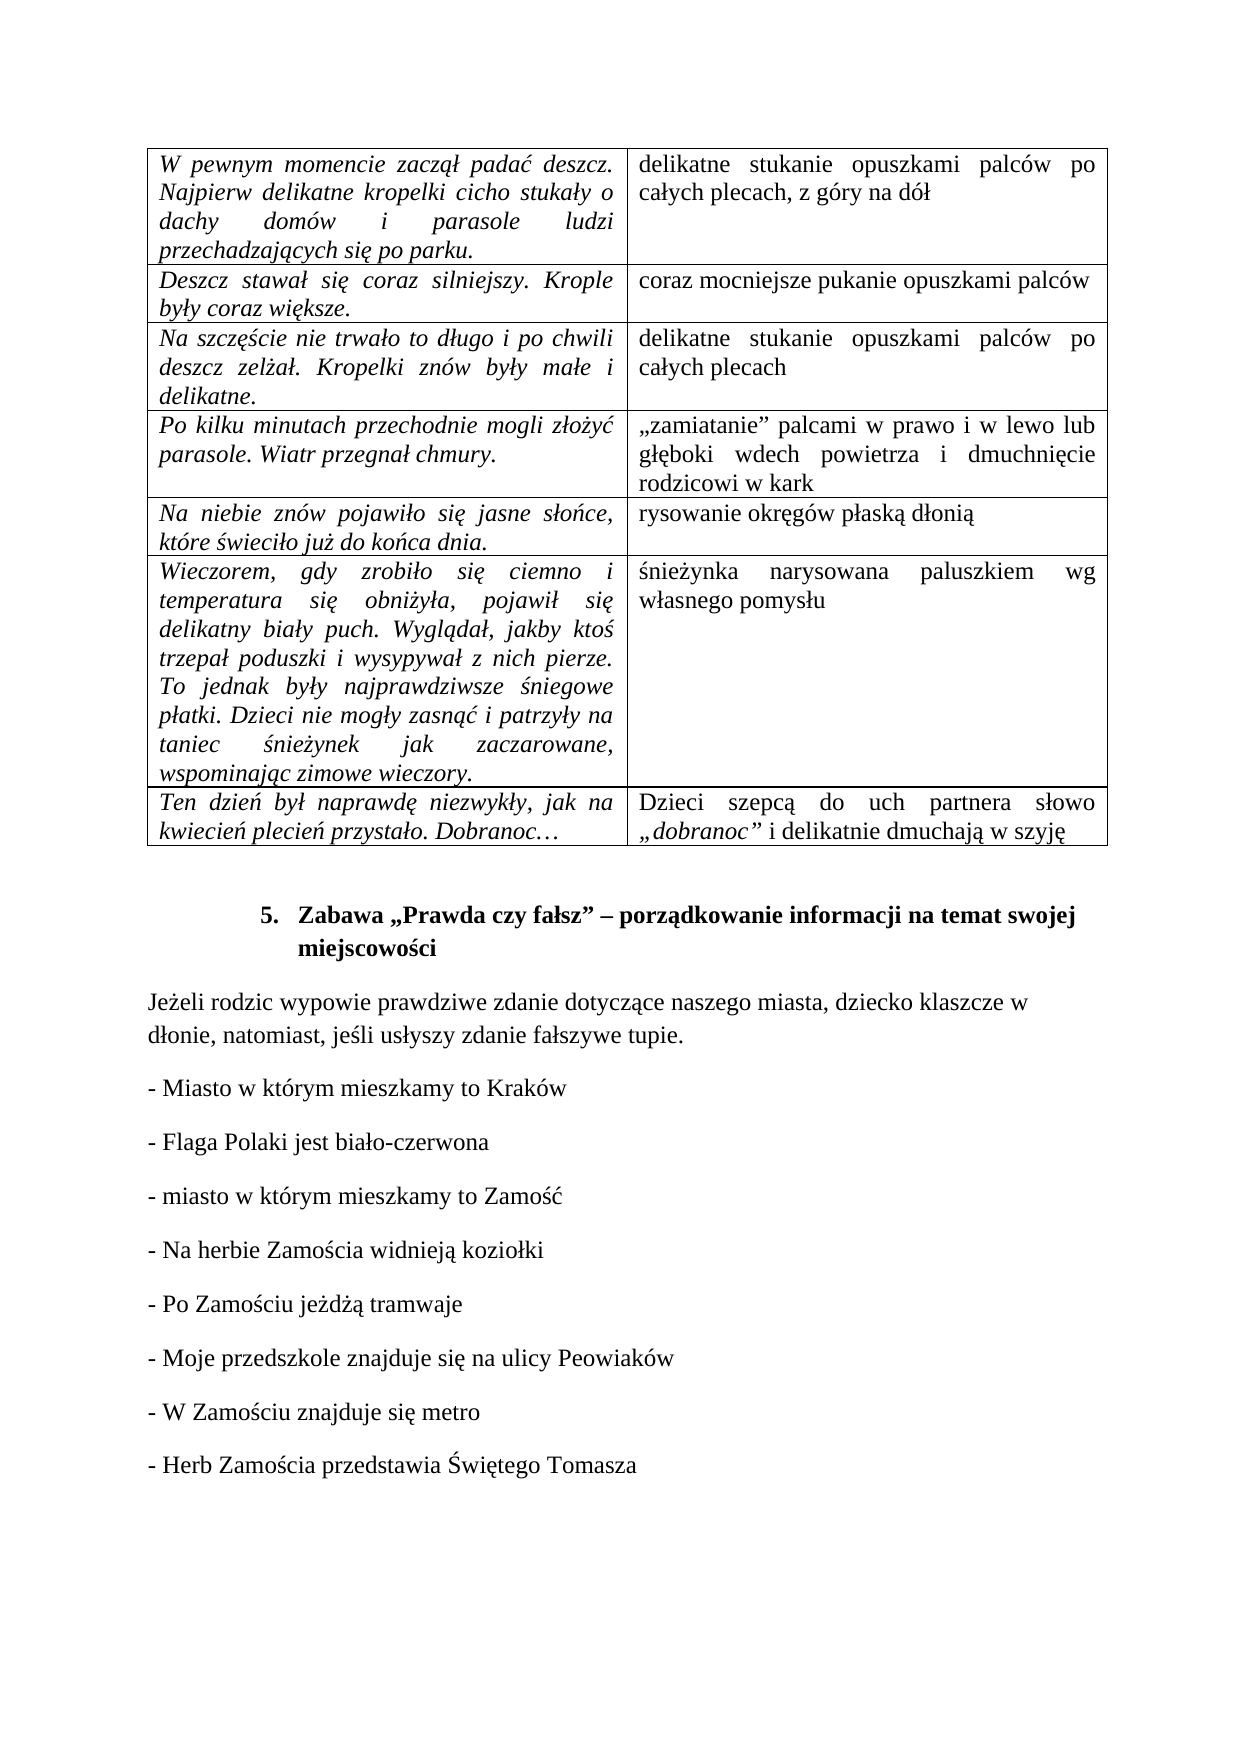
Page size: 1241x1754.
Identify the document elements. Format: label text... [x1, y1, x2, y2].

text - Flaga Polaki jest biało-czerwona [148, 1127, 1093, 1156]
table_cell Deszcz stawał się coraz silniejszy. Krople były coraz większe. [148, 265, 627, 322]
list Zabawa „Prawda czy fałsz” – porządkowanie informacji na temat swojej miejscowości [260, 900, 1093, 962]
text - Miasto w którym mieszkamy to Kraków [148, 1073, 1093, 1102]
table_cell Ten dzień był naprawdę niezwykły, jak na kwiecień plecień przystało. Dobranoc… [148, 788, 627, 845]
table_cell Wieczorem, gdy zrobiło się ciemno i temperatura się obniżyła, pojawił się delikatny biały puch. Wyglądał, jakby ktoś trzepał poduszki i wysypywał z nich pierze. To jednak były najprawdziwsze śniegowe płatki. Dzieci nie mogły zasnąć i patrzyły na taniec śnieżynek jak zaczarowane, wspominając zimowe wieczory. [148, 556, 627, 786]
table_cell delikatne stukanie opuszkami palców po całych plecach [628, 323, 1107, 409]
text - W Zamościu znajduje się metro [148, 1397, 1093, 1425]
text - miasto w którym mieszkamy to Zamość [148, 1181, 1093, 1210]
table_cell coraz mocniejsze pukanie opuszkami palców [628, 265, 1107, 322]
text - Na herbie Zamościa widnieją koziołki [148, 1235, 1093, 1264]
table_cell delikatne stukanie opuszkami palców po całych plecach, z góry na dół [628, 149, 1107, 264]
text - Moje przedszkole znajduje się na ulicy Peowiaków [148, 1343, 1093, 1372]
table_cell śnieżynka narysowana paluszkiem wg własnego pomysłu [628, 556, 1107, 786]
table_cell Na szczęście nie trwało to długo i po chwili deszcz zelżał. Kropelki znów były małe i delikatne. [148, 323, 627, 409]
table_cell rysowanie okręgów płaską dłonią [628, 498, 1107, 555]
table_cell Dzieci szepcą do uch partnera słowo „dobranoc” i delikatnie dmuchają w szyję [628, 788, 1107, 845]
text Jeżeli rodzic wypowie prawdziwe zdanie dotyczące naszego miasta, dziecko klaszcze w dłonie, natomiast, jeśli usłyszy zdanie fałszywe tupie. [148, 987, 1093, 1048]
text - Herb Zamościa przedstawia Świętego Tomasza [148, 1451, 1093, 1479]
table_cell Na niebie znów pojawiło się jasne słońce, które świeciło już do końca dnia. [148, 498, 627, 555]
table_cell „zamiatanie” palcami w prawo i w lewo lub głęboki wdech powietrza i dmuchnięcie rodzicowi w kark [628, 411, 1107, 497]
text - Po Zamościu jeżdżą tramwaje [148, 1289, 1093, 1318]
table_cell W pewnym momencie zaczął padać deszcz. Najpierw delikatne kropelki cicho stukały o dachy domów i parasole ludzi przechadzających się po parku. [148, 149, 627, 264]
table_cell Po kilku minutach przechodnie mogli złożyć parasole. Wiatr przegnał chmury. [148, 411, 627, 497]
